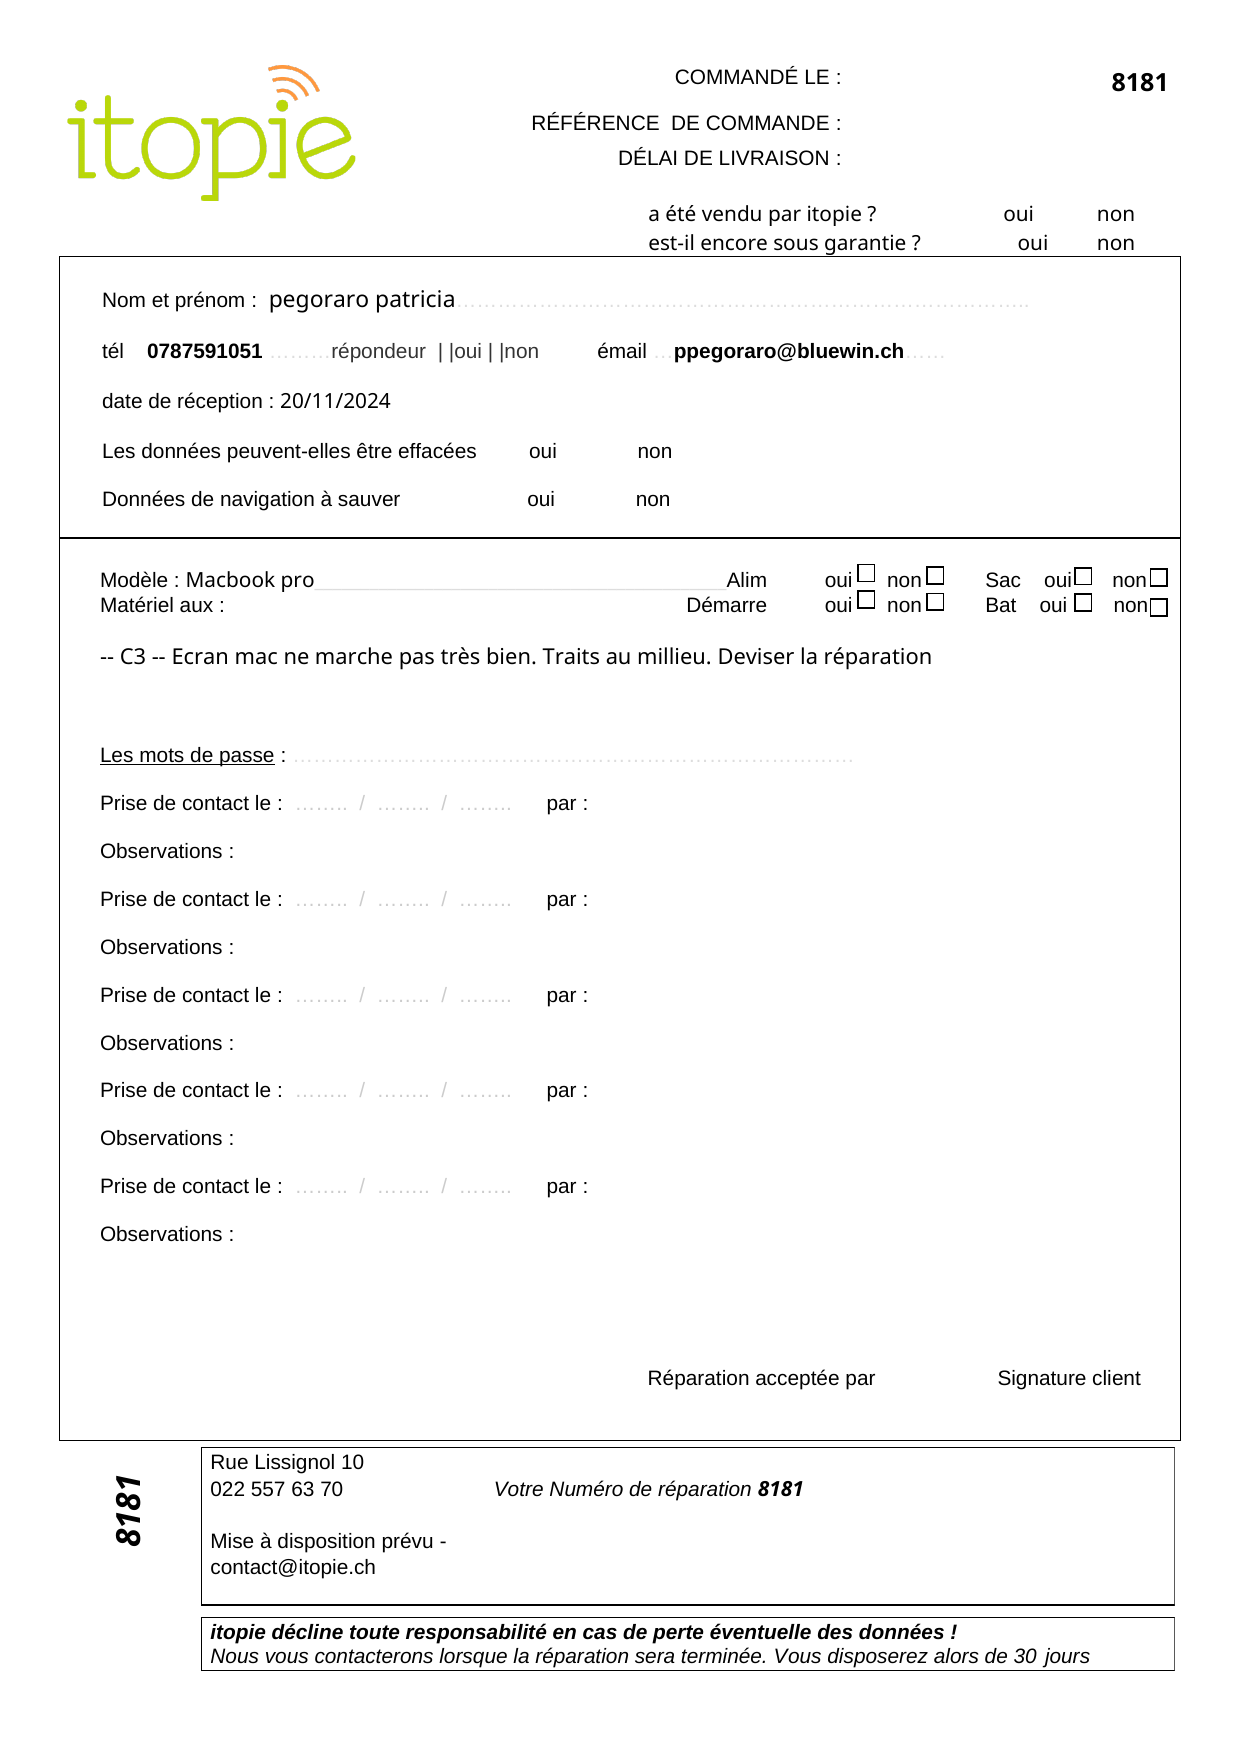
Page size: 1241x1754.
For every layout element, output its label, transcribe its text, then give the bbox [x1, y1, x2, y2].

text Modèle : Macbook pro Alim oui non Sac oui non [60, 562, 856, 590]
table_header COMMANDÉ LE : [490, 59, 847, 104]
table_header Rue Lissignol 10 022 557 63 70 Votre Numéro de réparation 8181 Mise à disposition prévu - contact@itopie.ch [195, 1441, 1180, 1611]
table_cell [847, 105, 1180, 140]
text Prise de contact le : …….. / …….. / …….. par : [60, 1171, 1180, 1198]
text date de réception : 20/11/2024 [60, 383, 1180, 415]
text Prise de contact le : …….. / …….. / …….. par : [60, 883, 1180, 911]
text Observations : [60, 1219, 1180, 1246]
text Observations : [60, 1123, 1180, 1150]
text -- C3 -- Ecran mac ne marche pas très bien. Traits au millieu. Deviser la réparation [60, 638, 1180, 671]
text Prise de contact le : …….. / …….. / …….. par : [60, 788, 1180, 815]
text Nom et prénom : pegoraro patricia……………………………………………………………………….. [60, 280, 1180, 314]
table_cell DÉLAI DE LIVRAISON : [490, 140, 847, 175]
picture [67, 65, 356, 201]
text Modèle : Macbook pro Alim oui non Sac oui non [948, 562, 1180, 590]
text Données de navigation à sauver oui non [60, 484, 1180, 511]
text a été vendu par itopie ? oui non [59, 199, 1181, 228]
table_header 8181 [59, 1441, 195, 1677]
text Modèle : Macbook pro Alim oui non Sac oui non [879, 562, 925, 590]
text tél 0787591051 ………répondeur | |oui | |non émail …ppegoraro@bluewin.ch…… [60, 335, 1180, 362]
table_cell RÉFÉRENCE DE COMMANDE : [490, 105, 847, 140]
table_header 8181 [847, 59, 1180, 104]
text Prise de contact le : …….. / …….. / …….. par : [60, 1075, 1180, 1102]
table_cell itopie décline toute responsabilité en cas de perte éventuelle des données ! Nous vous contacterons lorsque la réparation sera terminée. Vous disposerez alors de 30 jours [195, 1611, 1180, 1677]
table_cell [847, 140, 1180, 175]
text Observations : [60, 836, 1180, 863]
text est-il encore sous garantie ? oui non [59, 228, 1181, 256]
text Réparation acceptée par Signature client [60, 1363, 1180, 1390]
text Observations : [60, 1027, 1180, 1054]
text Observations : [60, 931, 1180, 958]
text Les mots de passe : ……………………………………………………………………… [60, 740, 1180, 767]
text Les données peuvent-elles être effacées oui non [60, 436, 1180, 463]
text Prise de contact le : …….. / …….. / …….. par : [60, 979, 1180, 1006]
text Matériel aux : Démarre oui non Bat oui non [60, 590, 1180, 617]
